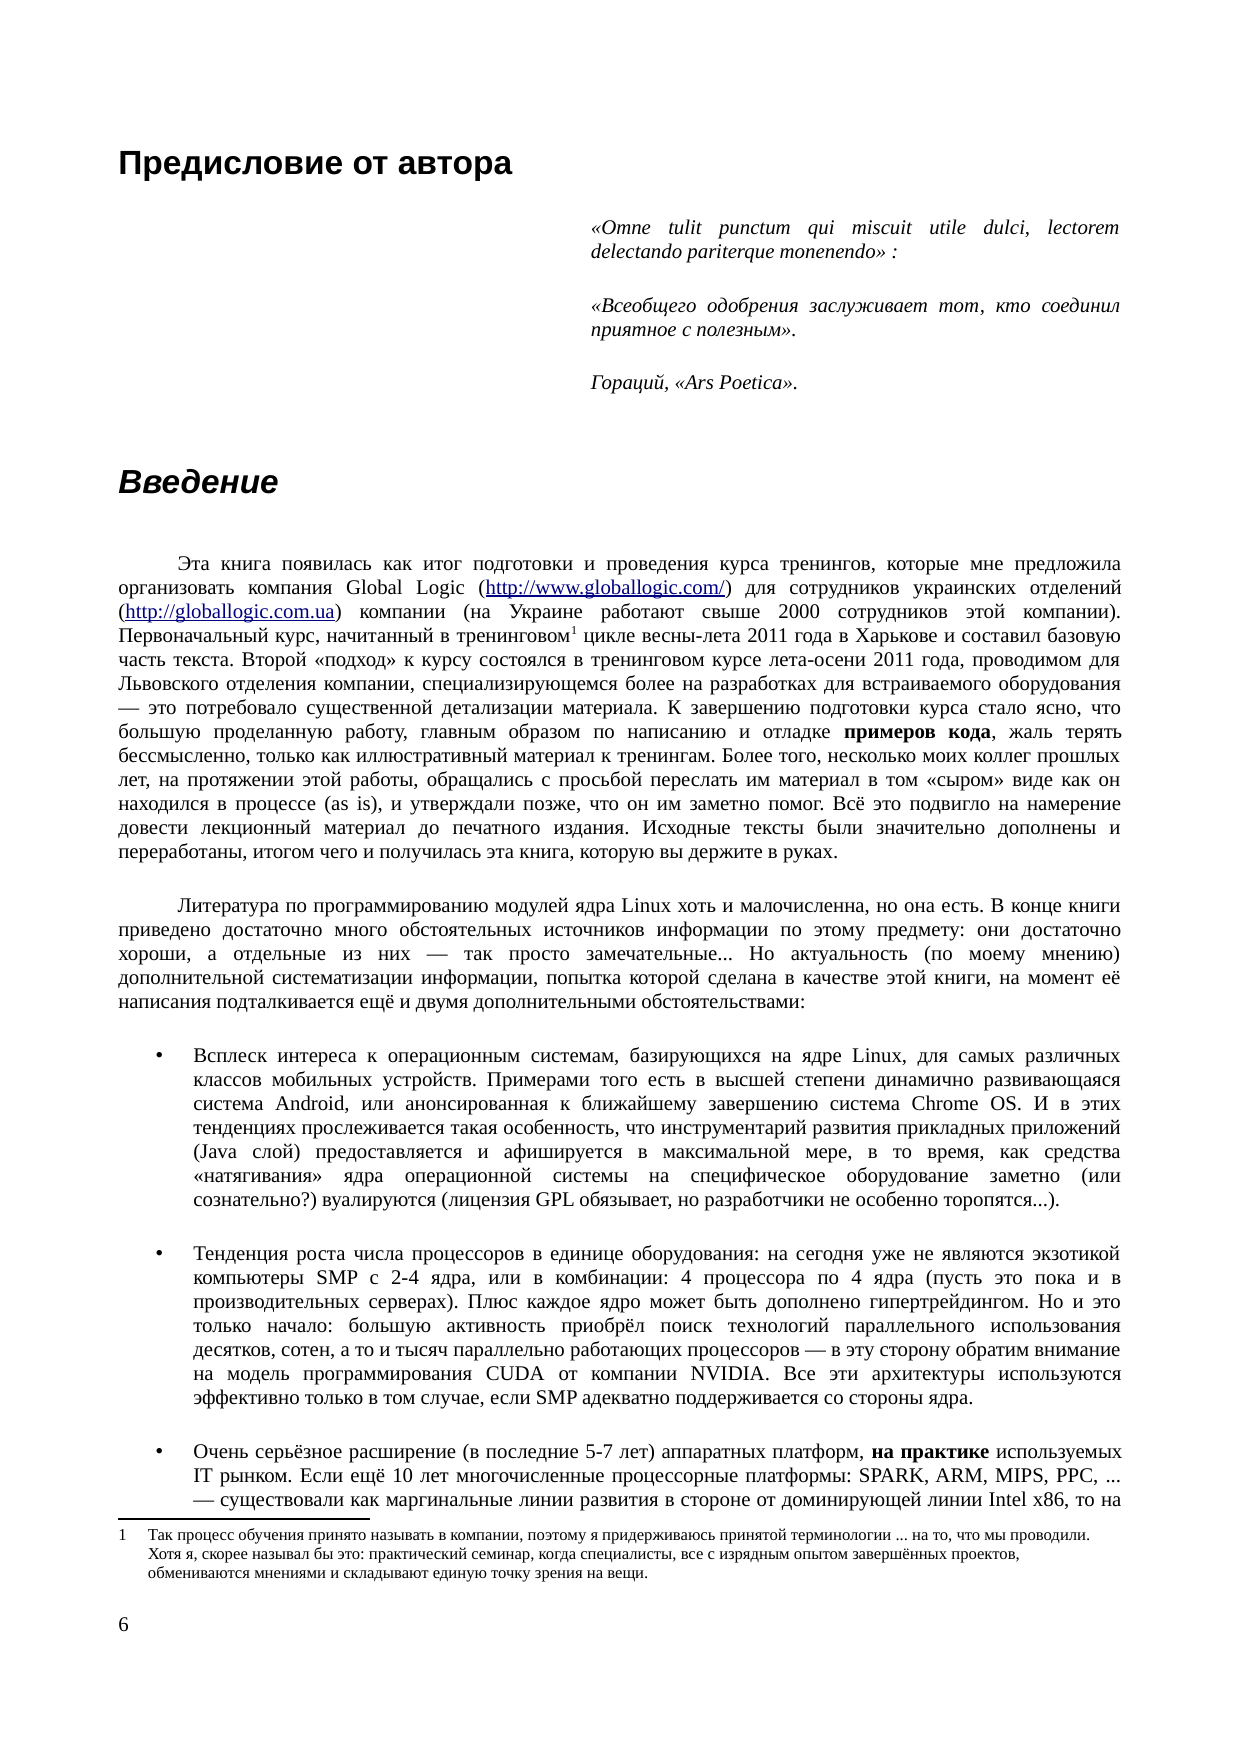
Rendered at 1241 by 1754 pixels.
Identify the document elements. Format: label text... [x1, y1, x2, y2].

subtitle Введение [118, 462, 1122, 501]
text Так процесс обучения принято называть в компании, поэтому я придерживаюсь принятой терминологии ... на то, что мы проводили. Хотя я, скорее называл бы это: практический семинар, когда специалисты, все с изрядным опытом завершённых проектов, обмениваются мнениями и складывают единую точку зрения на вещи. [118, 1525, 1122, 1582]
text «Omne tulit punctum qui miscuit utile dulci, lectorem delectando pariterque monenendo» : [591, 215, 1122, 263]
text Литература по программированию модулей ядра Linux хоть и малочисленна, но она есть. В конце книги приведено достаточно много обстоятельных источников информации по этому предмету: они достаточно хороши, а отдельные из них — так просто замечательные... Но актуальность (по моему мнению) дополнительной систематизации информации, попытка которой сделана в качестве этой книги, на момент её написания подталкивается ещё и двумя дополнительными обстоятельствами: [118, 893, 1122, 1013]
list Очень серьёзное расширение (в последние 5-7 лет) аппаратных платформ, на практике используемых IT рынком. Если ещё 10 лет многочисленные процессорные платформы: SPARK, ARM, MIPS, PPC, ... — существовали как маргинальные линии развития в стороне от доминирующей линии Intel x86, то на [156, 1438, 1122, 1511]
list Всплеск интереса к операционным системам, базирующихся на ядре Linux, для самых различных классов мобильных устройств. Примерами того есть в высшей степени динамично развивающаяся система Android, или анонсированная к ближайшему завершению система Chrome OS. И в этих тенденциях прослеживается такая особенность, что инструментарий развития прикладных приложений (Java слой) предоставляется и афишируется в максимальной мере, в то время, как средства «натягивания» ядра операционной системы на специфическое оборудование заметно (или сознательно?) вуалируются (лицензия GPL обязывает, но разработчики не особенно торопятся...). [156, 1043, 1122, 1211]
text Эта книга появилась как итог подготовки и проведения курса тренингов, которые мне предложила организовать компания Global Logic (http://www.globallogic.com/) для сотрудников украинских отделений (http://globallogic.com.ua) компании (на Украине работают свыше 2000 сотрудников этой компании). Первоначальный курс, начитанный в тренинговом цикле весны-лета 2011 года в Харькове и составил базовую часть текста. Второй «подход» к курсу состоялся в тренинговом курсе лета-осени 2011 года, проводимом для Львовского отделения компании, специализирующемся более на разработках для встраиваемого оборудования — это потребовало существенной детализации материала. К завершению подготовки курса стало ясно, что большую проделанную работу, главным образом по написанию и отладке примеров кода, жаль терять бессмысленно, только как иллюстративный материал к тренингам. Более того, несколько моих коллег прошлых лет, на протяжении этой работы, обращались с просьбой переслать им материал в том «сыром» виде как он находился в процессе (as is), и утверждали позже, что он им заметно помог. Всё это подвигло на намерение довести лекционный материал до печатного издания. Исходные тексты были значительно дополнены и переработаны, итогом чего и получилась эта книга, которую вы держите в руках. [118, 551, 1122, 863]
subtitle Предисловие от автора [118, 143, 1122, 182]
text Гораций, «Ars Poetica». [591, 370, 1122, 394]
text «Всеобщего одобрения заслуживает тот, кто соединил приятное с полезным». [591, 292, 1122, 341]
list Тенденция роста числа процессоров в единице оборудования: на сегодня уже не являются экзотикой компьютеры SMP с 2-4 ядра, или в комбинации: 4 процессора по 4 ядра (пусть это пока и в производительных серверах). Плюс каждое ядро может быть дополнено гипертрейдингом. Но и это только начало: большую активность приобрёл поиск технологий параллельного использования десятков, сотен, а то и тысяч параллельно работающих процессоров — в эту сторону обратим внимание на модель программирования CUDA от компании NVIDIA. Все эти архитектуры используются эффективно только в том случае, если SMP адекватно поддерживается со стороны ядра. [156, 1241, 1122, 1409]
